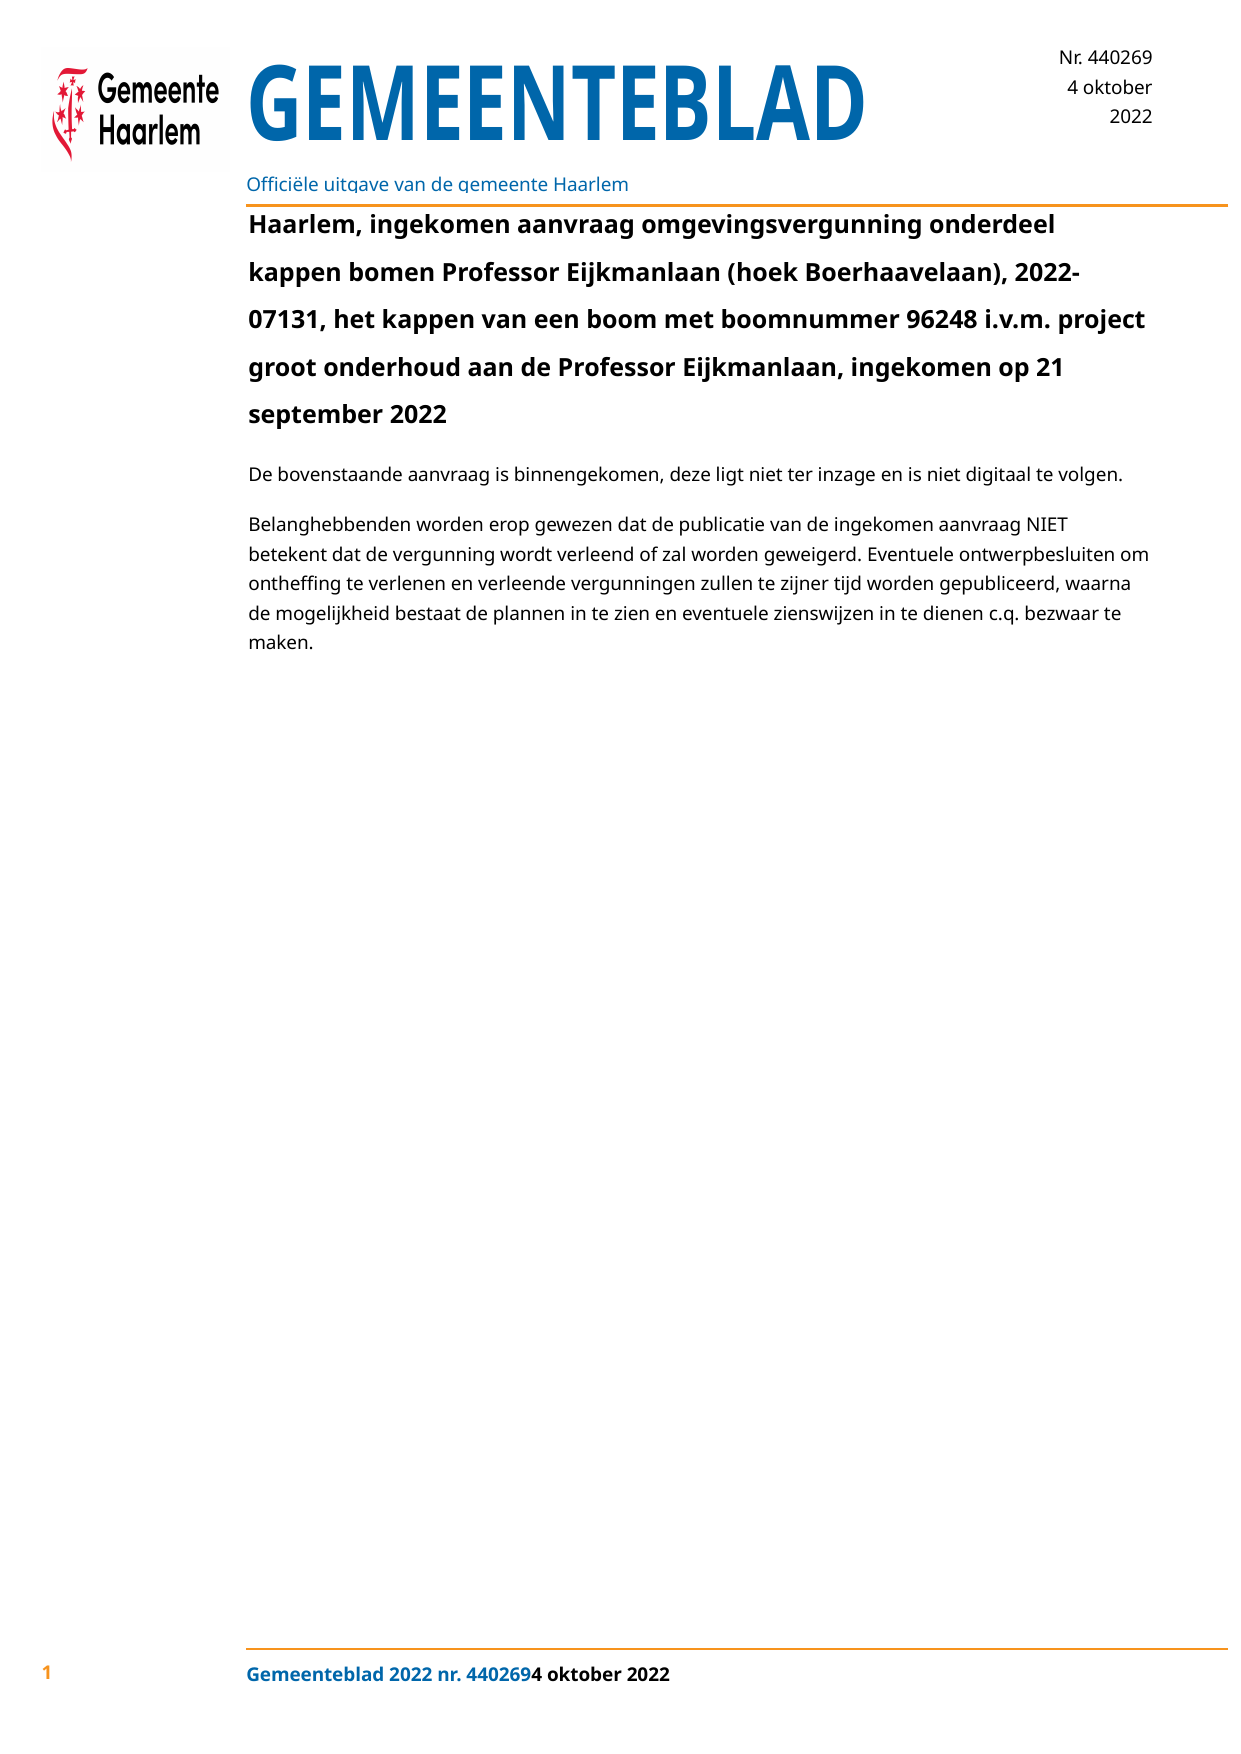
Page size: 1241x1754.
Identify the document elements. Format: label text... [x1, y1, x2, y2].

picture [41, 47, 231, 172]
text De bovenstaande aanvraag is binnengekomen, deze ligt niet ter inzage en is niet digitaal te volgen. [248, 461, 1152, 486]
text Belanghebbenden worden erop gewezen dat de publicatie van de ingekomen aanvraag NIET betekent dat de vergunning wordt verleend of zal worden geweigerd. Eventuele ontwerpbesluiten om ontheffing te verlenen en verleende vergunningen zullen te zijner tijd worden gepubliceerd, waarna de mogelijkheid bestaat de plannen in te zien en eventuele zienswijzen in te dienen c.q. bezwaar te maken. [248, 511, 1152, 655]
text Haarlem, ingekomen aanvraag omgevingsvergunning onderdeel kappen bomen Professor Eijkmanlaan (hoek Boerhaavelaan), 2022-07131, het kappen van een boom met boomnummer 96248 i.v.m. project groot onderhoud aan de Professor Eijkmanlaan, ingekomen op 21 september 2022 [248, 207, 1152, 431]
